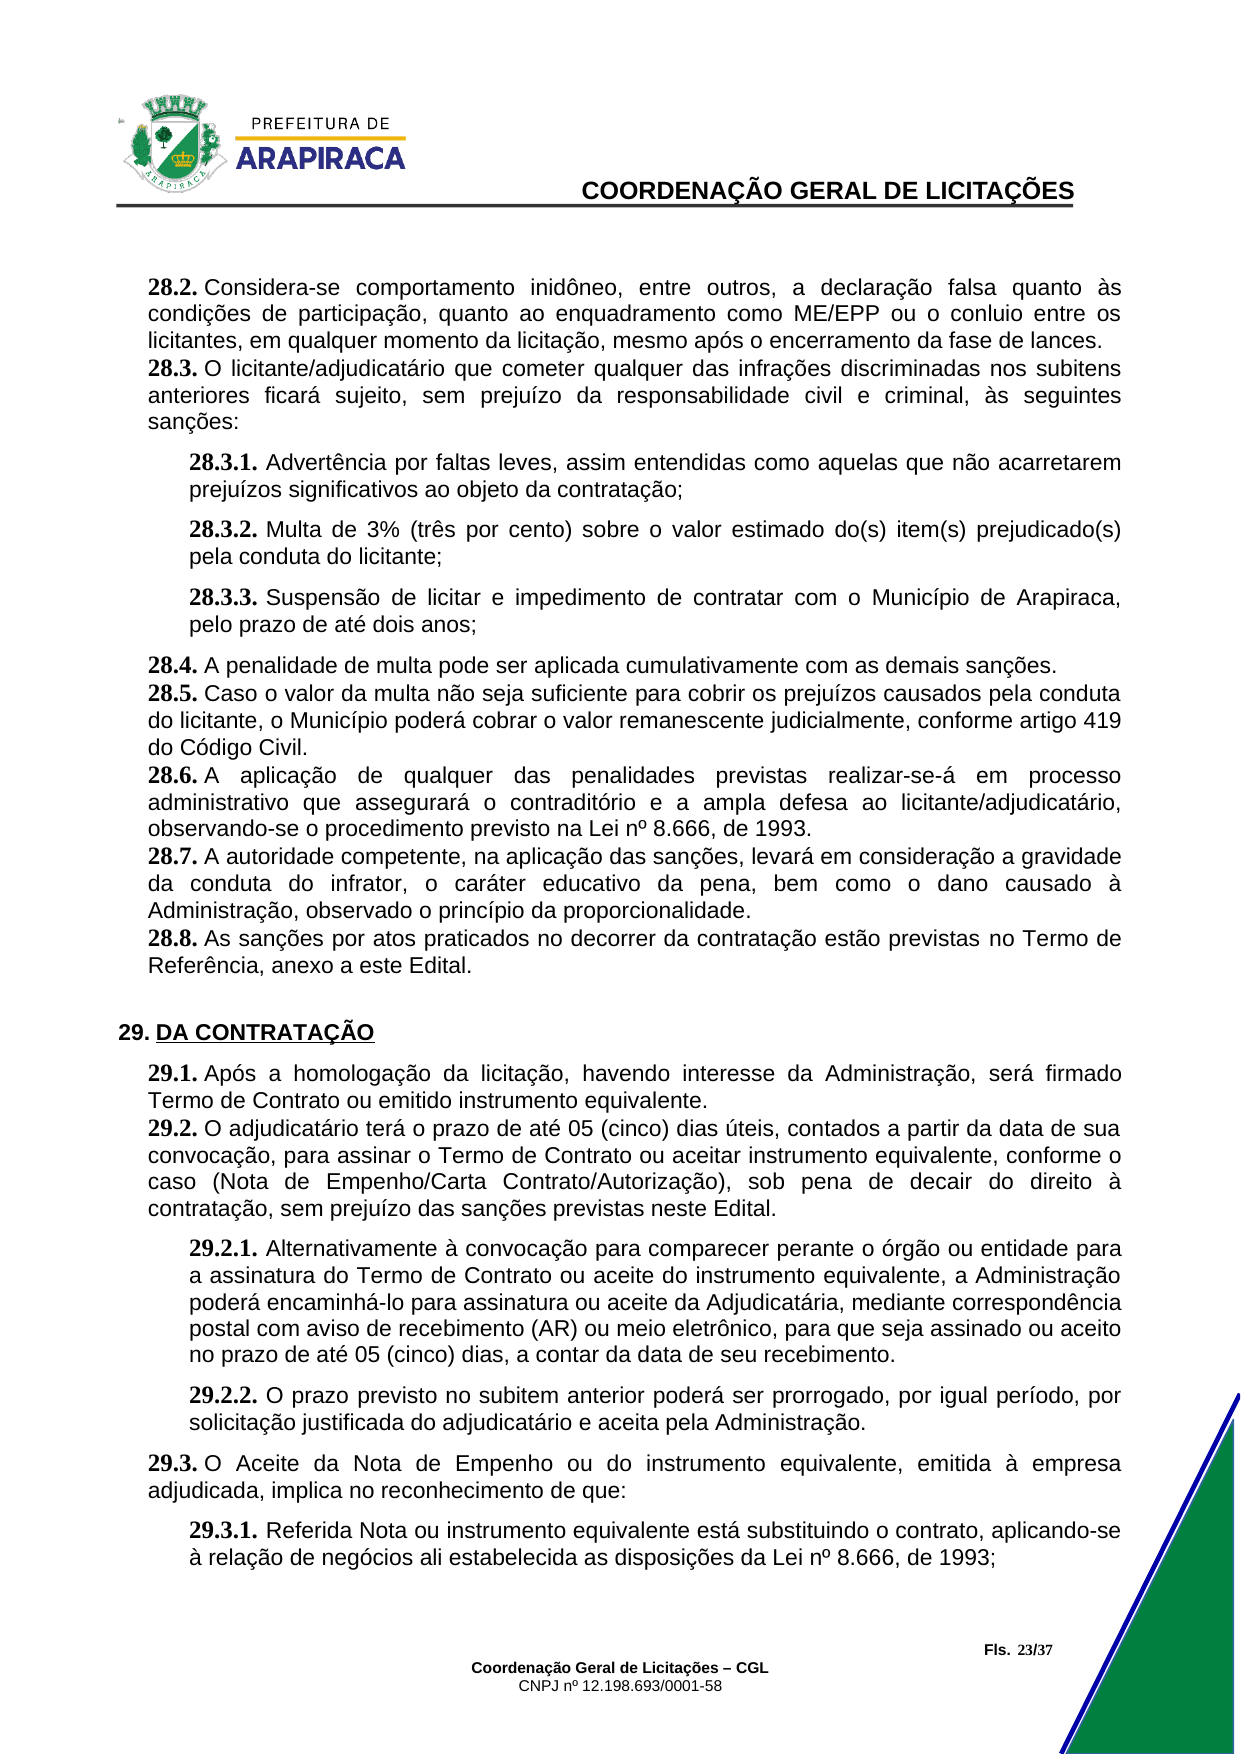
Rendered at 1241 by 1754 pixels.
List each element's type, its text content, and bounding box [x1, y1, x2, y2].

subtitle As sanções por atos praticados no decorrer da contratação estão previstas no Termo de Referência, anexo a este Edital. [1023, 923, 1122, 978]
subtitle O licitante/adjudicatário que cometer qualquer das infrações discriminadas nos subitens anteriores ficará sujeito, sem prejuízo da responsabilidade civil e criminal, às seguintes sanções: [1023, 353, 1122, 434]
picture [118, 91, 412, 197]
subtitle A autoridade competente, na aplicação das sanções, levará em consideração a gravidade da conduta do infrator, o caráter educativo da pena, bem como o dano causado à Administração, observado o princípio da proporcionalidade. [1023, 841, 1122, 923]
list Referida Nota ou instrumento equivalente está substituindo o contrato, aplicando-se à relação de negócios ali estabelecida as disposições da Lei nº 8.666, de 1993; [1023, 1515, 1122, 1571]
subtitle DA CONTRATAÇÃO [1023, 1019, 1122, 1046]
list Alternativamente à convocação para comparecer perante o órgão ou entidade para a assinatura do Termo de Contrato ou aceite do instrumento equivalente, a Administração poderá encaminhá-lo para assinatura ou aceite da Adjudicatária, mediante correspondência postal com aviso de recebimento (AR) ou meio eletrônico, para que seja assinado ou aceito no prazo de até 05 (cinco) dias, a contar da data de seu recebimento. [1023, 1233, 1122, 1368]
subtitle Considera-se comportamento inidôneo, entre outros, a declaração falsa quanto às condições de participação, quanto ao enquadramento como ME/EPP ou o conluio entre os licitantes, em qualquer momento da licitação, mesmo após o encerramento da fase de lances. [1023, 272, 1122, 353]
subtitle Após a homologação da licitação, havendo interesse da Administração, será firmado Termo de Contrato ou emitido instrumento equivalente. [1023, 1058, 1122, 1113]
list Suspensão de licitar e impedimento de contratar com o Município de Arapiraca, pelo prazo de até dois anos; [1023, 582, 1122, 637]
subtitle Caso o valor da multa não seja suficiente para cobrir os prejuízos causados pela conduta do licitante, o Município poderá cobrar o valor remanescente judicialmente, conforme artigo 419 do Código Civil. [1023, 678, 1122, 760]
subtitle O Aceite da Nota de Empenho ou do instrumento equivalente, emitida à empresa adjudicada, implica no reconhecimento de que: [1023, 1448, 1122, 1503]
subtitle O adjudicatário terá o prazo de até 05 (cinco) dias úteis, contados a partir da data de sua convocação, para assinar o Termo de Contrato ou aceitar instrumento equivalente, conforme o caso (Nota de Empenho/Carta Contrato/Autorização), sob pena de decair do direito à contratação, sem prejuízo das sanções previstas neste Edital. [1023, 1113, 1122, 1221]
list Multa de 3% (três por cento) sobre o valor estimado do(s) item(s) prejudicado(s) pela conduta do licitante; [1023, 514, 1122, 570]
list Advertência por faltas leves, assim entendidas como aquelas que não acarretarem prejuízos significativos ao objeto da contratação; [1023, 447, 1122, 502]
subtitle A penalidade de multa pode ser aplicada cumulativamente com as demais sanções. [1023, 650, 1122, 678]
list O prazo previsto no subitem anterior poderá ser prorrogado, por igual período, por solicitação justificada do adjudicatário e aceita pela Administração. [1023, 1380, 1122, 1435]
subtitle A aplicação de qualquer das penalidades previstas realizar-se-á em processo administrativo que assegurará o contraditório e a ampla defesa ao licitante/adjudicatário, observando-se o procedimento previsto na Lei nº 8.666, de 1993. [1023, 760, 1122, 841]
